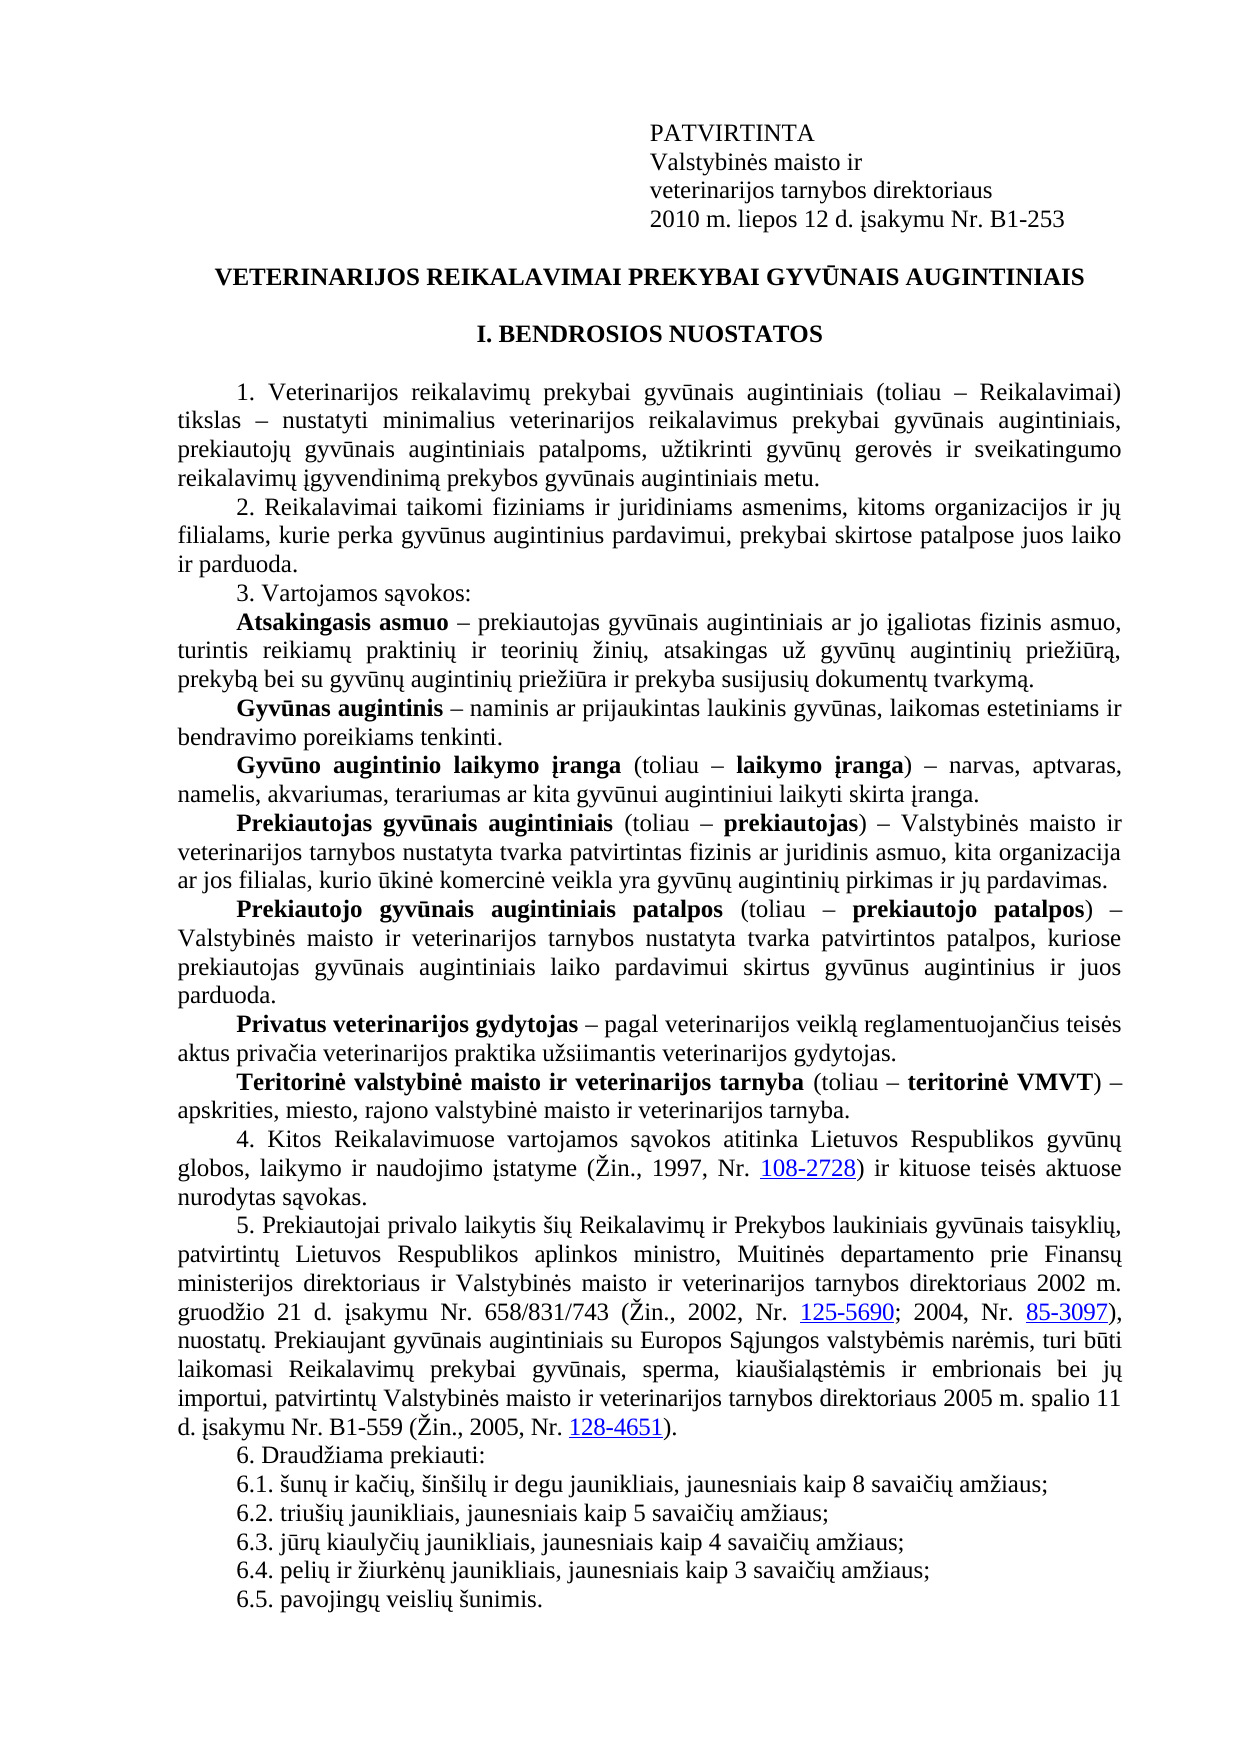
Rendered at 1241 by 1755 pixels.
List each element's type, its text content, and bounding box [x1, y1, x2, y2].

text Prekiautojo gyvūnais augintiniais patalpos (toliau – prekiautojo patalpos) – Valstybinės maisto ir veterinarijos tarnybos nustatyta tvarka patvirtintos patalpos, kuriose prekiautojas gyvūnais augintiniais laiko pardavimui skirtus gyvūnus augintinius ir juos parduoda. [177, 894, 1122, 1009]
text Valstybinės maisto ir [649, 147, 1122, 176]
text Atsakingasis asmuo – prekiautojas gyvūnais augintiniais ar jo įgaliotas fizinis asmuo, turintis reikiamų praktinių ir teorinių žinių, atsakingas už gyvūnų augintinių priežiūrą, prekybą bei su gyvūnų augintinių priežiūra ir prekyba susijusių dokumentų tvarkymą. [177, 607, 1122, 693]
text 1. Veterinarijos reikalavimų prekybai gyvūnais augintiniais (toliau – Reikalavimai) tikslas – nustatyti minimalius veterinarijos reikalavimus prekybai gyvūnais augintiniais, prekiautojų gyvūnais augintiniais patalpoms, užtikrinti gyvūnų gerovės ir sveikatingumo reikalavimų įgyvendinimą prekybos gyvūnais augintiniais metu. [177, 377, 1122, 492]
text 5. Prekiautojai privalo laikytis šių Reikalavimų ir Prekybos laukiniais gyvūnais taisyklių, patvirtintų Lietuvos Respublikos aplinkos ministro, Muitinės departamento prie Finansų ministerijos direktoriaus ir Valstybinės maisto ir veterinarijos tarnybos direktoriaus 2002 m. gruodžio 21 d. įsakymu Nr. 658/831/743 (Žin., 2002, Nr. 125-5690; 2004, Nr. 85-3097), nuostatų. Prekiaujant gyvūnais augintiniais su Europos Sąjungos valstybėmis narėmis, turi būti laikomasi Reikalavimų prekybai gyvūnais, sperma, kiaušialąstėmis ir embrionais bei jų importui, patvirtintų Valstybinės maisto ir veterinarijos tarnybos direktoriaus 2005 m. spalio 11 d. įsakymu Nr. B1-559 (Žin., 2005, Nr. 128-4651). [177, 1211, 1122, 1441]
text Prekiautojas gyvūnais augintiniais (toliau – prekiautojas) – Valstybinės maisto ir veterinarijos tarnybos nustatyta tvarka patvirtintas fizinis ar juridinis asmuo, kita organizacija ar jos filialas, kurio ūkinė komercinė veikla yra gyvūnų augintinių pirkimas ir jų pardavimas. [177, 808, 1122, 894]
text Gyvūnas augintinis – naminis ar prijaukintas laukinis gyvūnas, laikomas estetiniams ir bendravimo poreikiams tenkinti. [177, 693, 1122, 751]
text veterinarijos tarnybos direktoriaus [649, 176, 1122, 204]
text Teritorinė valstybinė maisto ir veterinarijos tarnyba (toliau – teritorinė VMVT) – apskrities, miesto, rajono valstybinė maisto ir veterinarijos tarnyba. [177, 1067, 1122, 1124]
text 4. Kitos Reikalavimuose vartojamos sąvokos atitinka Lietuvos Respublikos gyvūnų globos, laikymo ir naudojimo įstatyme (Žin., 1997, Nr. 108-2728) ir kituose teisės aktuose nurodytas sąvokas. [177, 1124, 1122, 1211]
text 6.4. pelių ir žiurkėnų jaunikliais, jaunesniais kaip 3 savaičių amžiaus; [177, 1556, 1122, 1584]
text Gyvūno augintinio laikymo įranga (toliau – laikymo įranga) – narvas, aptvaras, namelis, akvariumas, terariumas ar kita gyvūnui augintiniui laikyti skirta įranga. [177, 751, 1122, 808]
text 2010 m. liepos 12 d. įsakymu Nr. B1-253 [649, 204, 1122, 233]
text 6. Draudžiama prekiauti: [177, 1441, 1122, 1469]
text VETERINARIJOS REIKALAVIMAI PREKYBAI GYVŪNAIS AUGINTINIAIS [177, 262, 1122, 291]
text 3. Vartojamos sąvokos: [177, 578, 1122, 607]
text 6.1. šunų ir kačių, šinšilų ir degu jaunikliais, jaunesniais kaip 8 savaičių amžiaus; [177, 1469, 1122, 1498]
text I. BENDROSIOS NUOSTATOS [177, 319, 1122, 348]
text 6.5. pavojingų veislių šunimis. [177, 1584, 1122, 1613]
text Privatus veterinarijos gydytojas – pagal veterinarijos veiklą reglamentuojančius teisės aktus privačia veterinarijos praktika užsiimantis veterinarijos gydytojas. [177, 1009, 1122, 1067]
text 6.2. triušių jaunikliais, jaunesniais kaip 5 savaičių amžiaus; [177, 1498, 1122, 1527]
text 2. Reikalavimai taikomi fiziniams ir juridiniams asmenims, kitoms organizacijos ir jų filialams, kurie perka gyvūnus augintinius pardavimui, prekybai skirtose patalpose juos laiko ir parduoda. [177, 492, 1122, 578]
text 6.3. jūrų kiaulyčių jaunikliais, jaunesniais kaip 4 savaičių amžiaus; [177, 1527, 1122, 1556]
text PATVIRTINTA [649, 118, 1122, 147]
